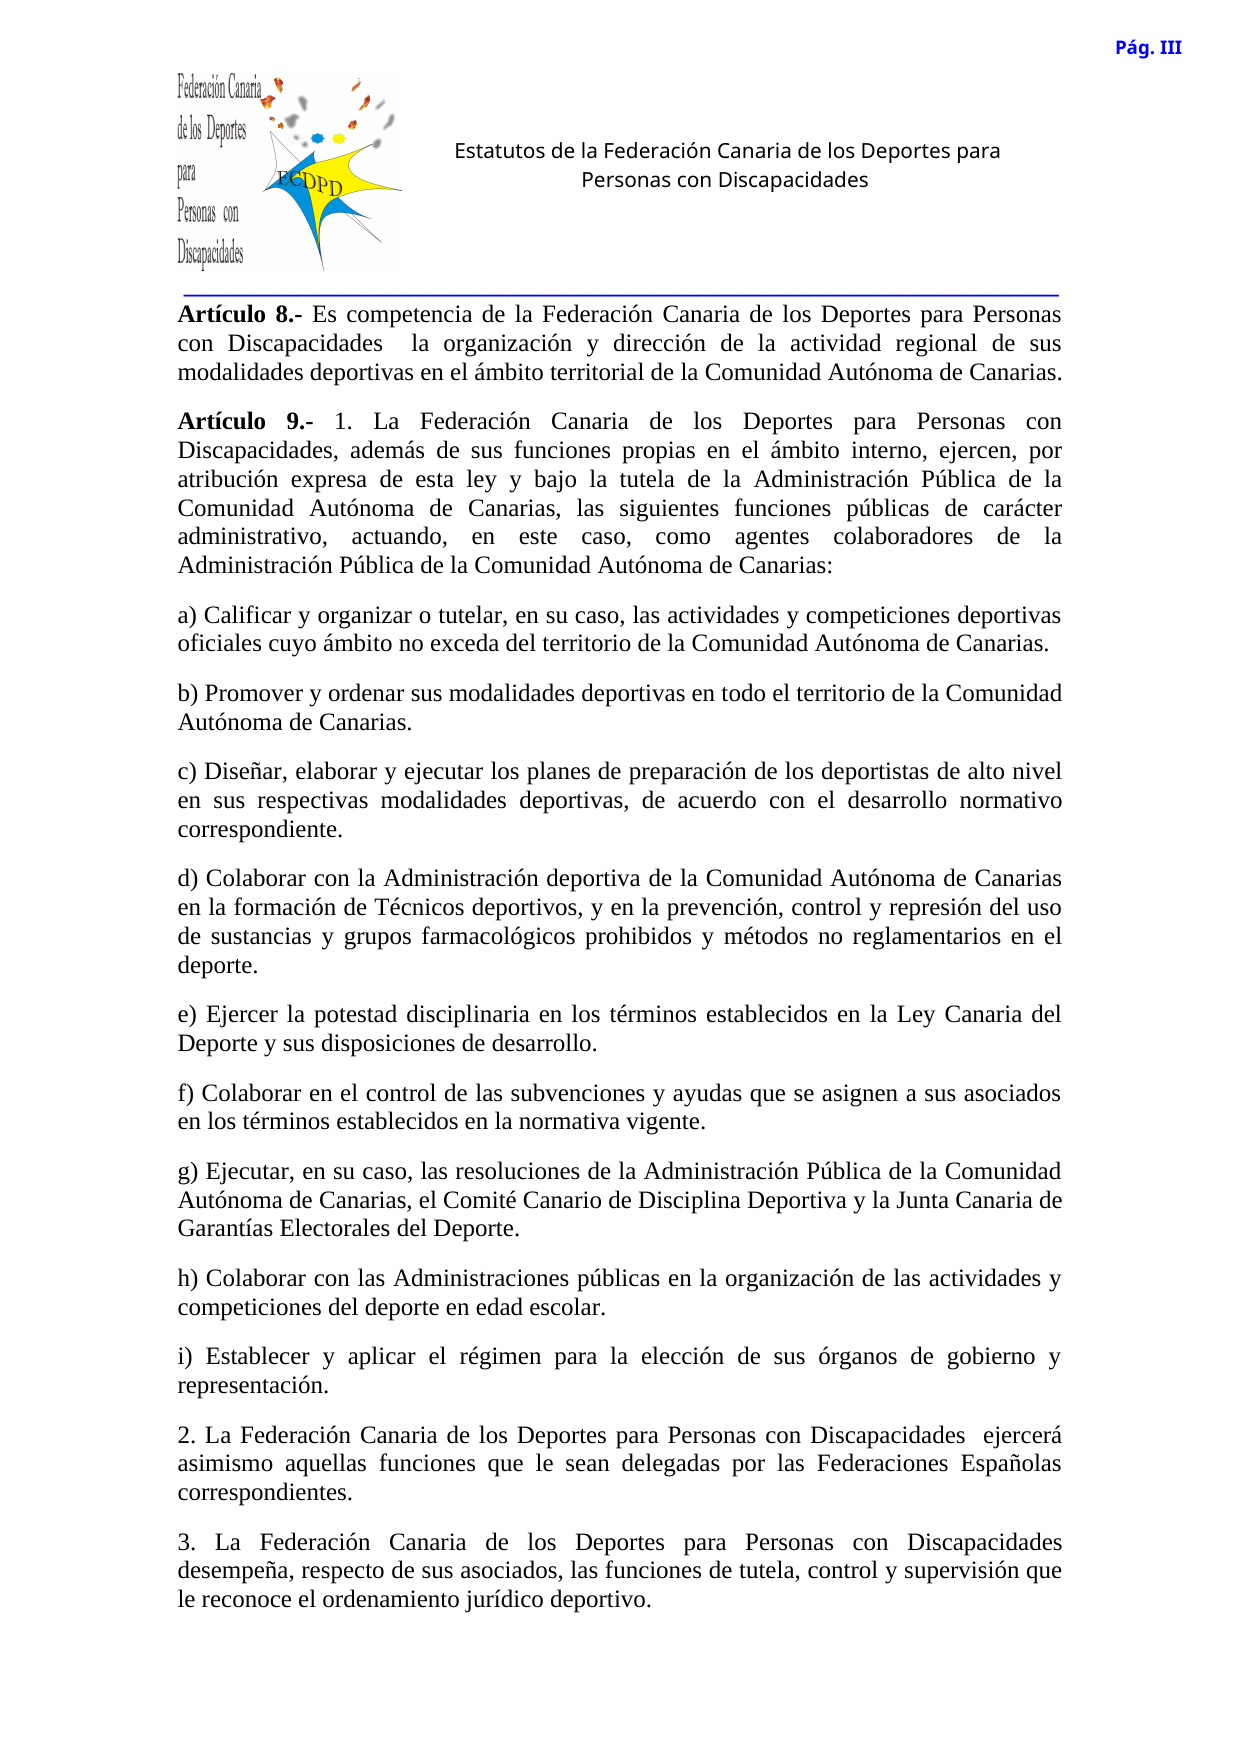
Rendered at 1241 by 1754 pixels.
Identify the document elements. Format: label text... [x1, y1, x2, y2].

text i) Establecer y aplicar el régimen para la elección de sus órganos de gobierno y representación. [177, 1341, 1063, 1399]
text Artículo 8.- Es competencia de la Federación Canaria de los Deportes para Personas con Discapacidades la organización y dirección de la actividad regional de sus modalidades deportivas en el ámbito territorial de la Comunidad Autónoma de Canarias. [177, 299, 1063, 386]
text a) Calificar y organizar o tutelar, en su caso, las actividades y competiciones deportivas oficiales cuyo ámbito no exceda del territorio de la Comunidad Autónoma de Canarias. [177, 600, 1063, 657]
text f) Colaborar en el control de las subvenciones y ayudas que se asignen a sus asociados en los términos establecidos en la normativa vigente. [177, 1078, 1063, 1135]
text b) Promover y ordenar sus modalidades deportivas en todo el territorio de la Comunidad Autónoma de Canarias. [177, 678, 1063, 736]
text e) Ejercer la potestad disciplinaria en los términos establecidos en la Ley Canaria del Deporte y sus disposiciones de desarrollo. [177, 999, 1063, 1057]
text 3. La Federación Canaria de los Deportes para Personas con Discapacidades desempeña, respecto de sus asociados, las funciones de tutela, control y supervisión que le reconoce el ordenamiento jurídico deportivo. [177, 1527, 1063, 1613]
text c) Diseñar, elaborar y ejecutar los planes de preparación de los deportistas de alto nivel en sus respectivas modalidades deportivas, de acuerdo con el desarrollo normativo correspondiente. [177, 756, 1063, 843]
text Artículo 9.- 1. La Federación Canaria de los Deportes para Personas con Discapacidades, además de sus funciones propias en el ámbito interno, ejercen, por atribución expresa de esta ley y bajo la tutela de la Administración Pública de la Comunidad Autónoma de Canarias, las siguientes funciones públicas de carácter administrativo, actuando, en este caso, como agentes colaboradores de la Administración Pública de la Comunidad Autónoma de Canarias: [177, 406, 1063, 579]
text g) Ejecutar, en su caso, las resoluciones de la Administración Pública de la Comunidad Autónoma de Canarias, el Comité Canario de Disciplina Deportiva y la Junta Canaria de Garantías Electorales del Deporte. [177, 1156, 1063, 1242]
text 2. La Federación Canaria de los Deportes para Personas con Discapacidades ejercerá asimismo aquellas funciones que le sean delegadas por las Federaciones Españolas correspondientes. [177, 1420, 1063, 1506]
text h) Colaborar con las Administraciones públicas en la organización de las actividades y competiciones del deporte en edad escolar. [177, 1263, 1063, 1321]
text d) Colaborar con la Administración deportiva de la Comunidad Autónoma de Canarias en la formación de Técnicos deportivos, y en la prevención, control y represión del uso de sustancias y grupos farmacológicos prohibidos y métodos no reglamentarios en el deporte. [177, 863, 1063, 978]
